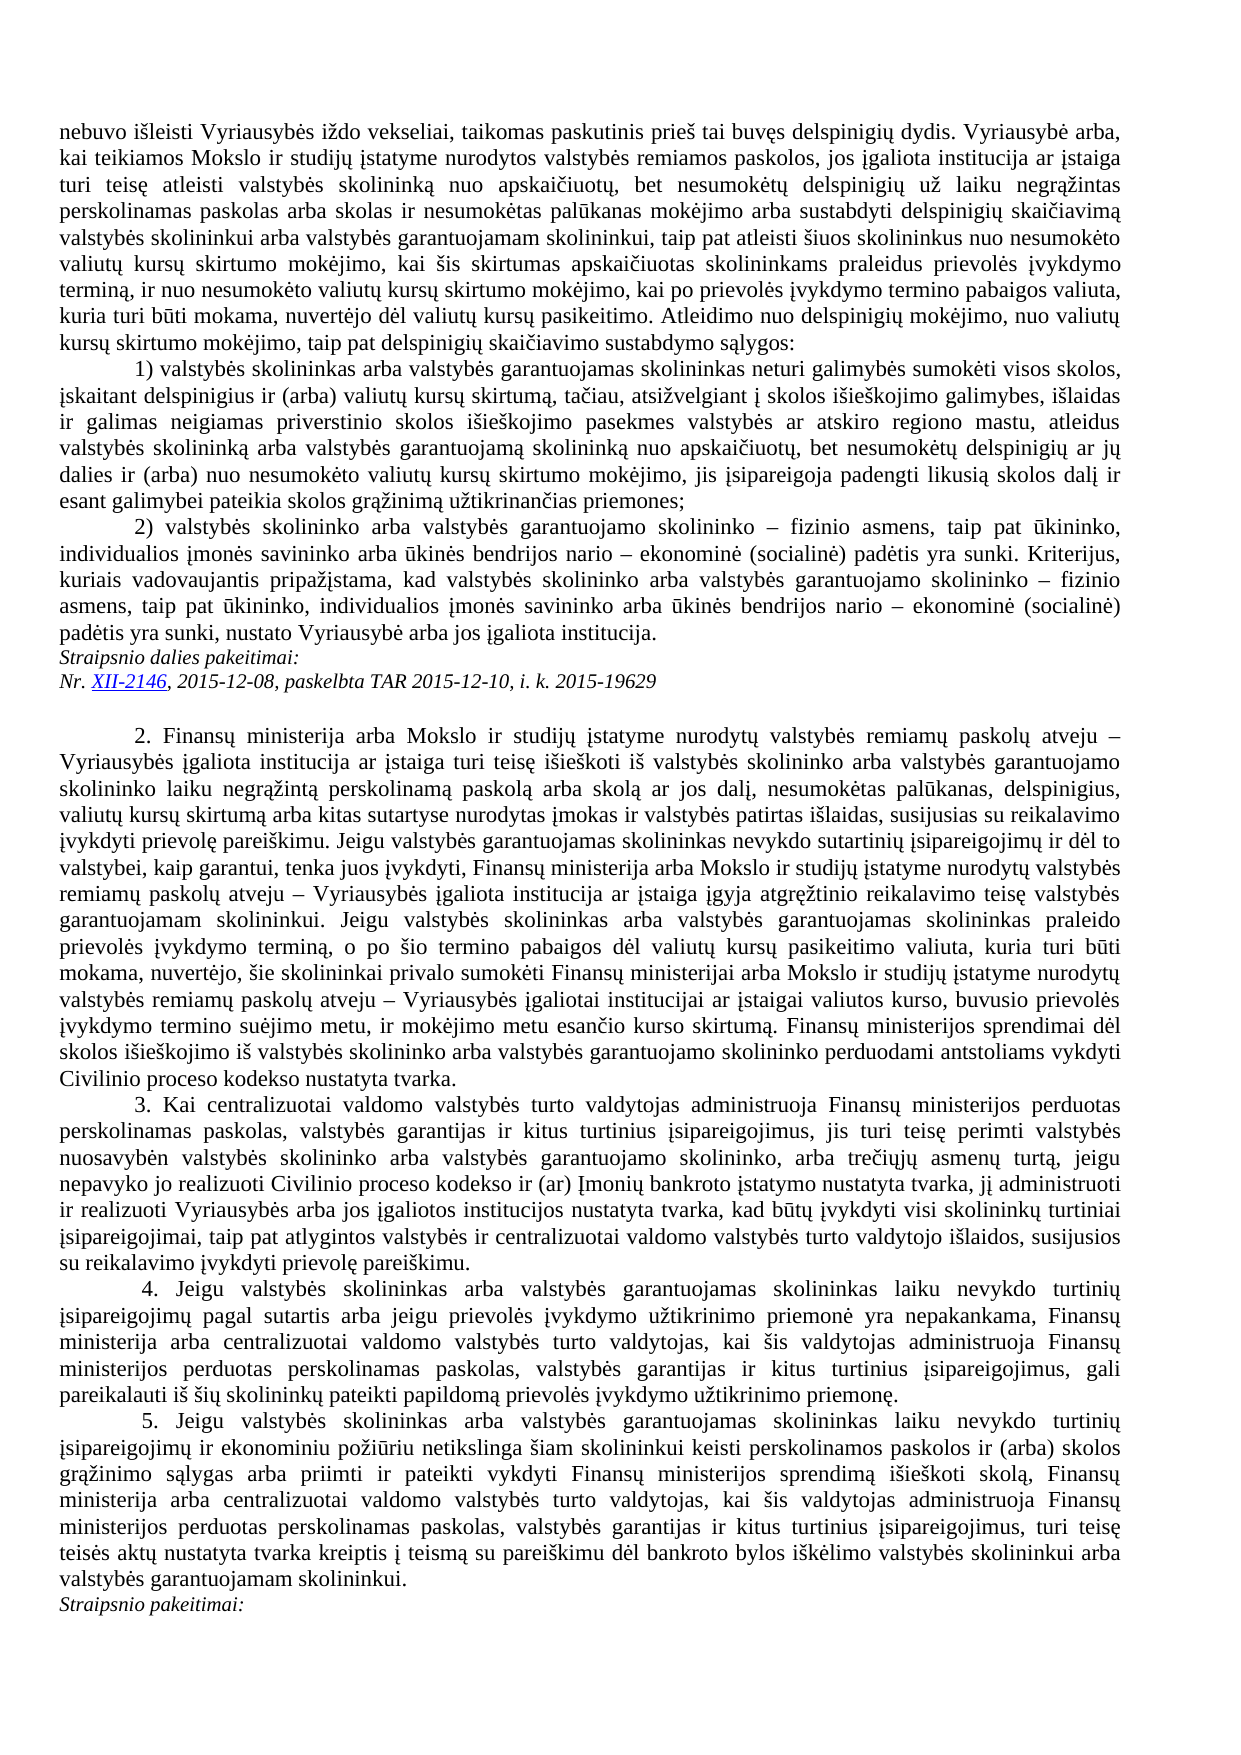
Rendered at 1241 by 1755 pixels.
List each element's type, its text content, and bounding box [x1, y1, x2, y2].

text 5. Jeigu valstybės skolininkas arba valstybės garantuojamas skolininkas laiku nevykdo turtinių įsipareigojimų ir ekonominiu požiūriu netikslinga šiam skolininkui keisti perskolinamos paskolos ir (arba) skolos grąžinimo sąlygas arba priimti ir pateikti vykdyti Finansų ministerijos sprendimą išieškoti skolą, Finansų ministerija arba centralizuotai valdomo valstybės turto valdytojas, kai šis valdytojas administruoja Finansų ministerijos perduotas perskolinamas paskolas, valstybės garantijas ir kitus turtinius įsipareigojimus, turi teisę teisės aktų nustatyta tvarka kreiptis į teismą su pareiškimu dėl bankroto bylos iškėlimo valstybės skolininkui arba valstybės garantuojamam skolininkui. [59, 1407, 1122, 1592]
text 4. Jeigu valstybės skolininkas arba valstybės garantuojamas skolininkas laiku nevykdo turtinių įsipareigojimų pagal sutartis arba jeigu prievolės įvykdymo užtikrinimo priemonė yra nepakankama, Finansų ministerija arba centralizuotai valdomo valstybės turto valdytojas, kai šis valdytojas administruoja Finansų ministerijos perduotas perskolinamas paskolas, valstybės garantijas ir kitus turtinius įsipareigojimus, gali pareikalauti iš šių skolininkų pateikti papildomą prievolės įvykdymo užtikrinimo priemonę. [59, 1276, 1122, 1407]
text Straipsnio dalies pakeitimai: [59, 645, 1122, 669]
text Straipsnio pakeitimai: [59, 1592, 1122, 1616]
text Nr. XII-2146, 2015-12-08, paskelbta TAR 2015-12-10, i. k. 2015-19629 [59, 669, 1122, 693]
text 2) valstybės skolininko arba valstybės garantuojamo skolininko – fizinio asmens, taip pat ūkininko, individualios įmonės savininko arba ūkinės bendrijos nario – ekonominė (socialinė) padėtis yra sunki. Kriterijus, kuriais vadovaujantis pripažįstama, kad valstybės skolininko arba valstybės garantuojamo skolininko – fizinio asmens, taip pat ūkininko, individualios įmonės savininko arba ūkinės bendrijos nario – ekonominė (socialinė) padėtis yra sunki, nustato Vyriausybė arba jos įgaliota institucija. [59, 513, 1122, 645]
text 3. Kai centralizuotai valdomo valstybės turto valdytojas administruoja Finansų ministerijos perduotas perskolinamas paskolas, valstybės garantijas ir kitus turtinius įsipareigojimus, jis turi teisę perimti valstybės nuosavybėn valstybės skolininko arba valstybės garantuojamo skolininko, arba trečiųjų asmenų turtą, jeigu nepavyko jo realizuoti Civilinio proceso kodekso ir (ar) Įmonių bankroto įstatymo nustatyta tvarka, jį administruoti ir realizuoti Vyriausybės arba jos įgaliotos institucijos nustatyta tvarka, kad būtų įvykdyti visi skolininkų turtiniai įsipareigojimai, taip pat atlygintos valstybės ir centralizuotai valdomo valstybės turto valdytojo išlaidos, susijusios su reikalavimo įvykdyti prievolę pareiškimu. [59, 1091, 1122, 1276]
text 2. Finansų ministerija arba Mokslo ir studijų įstatyme nurodytų valstybės remiamų paskolų atveju – Vyriausybės įgaliota institucija ar įstaiga turi teisę išieškoti iš valstybės skolininko arba valstybės garantuojamo skolininko laiku negrąžintą perskolinamą paskolą arba skolą ar jos dalį, nesumokėtas palūkanas, delspinigius, valiutų kursų skirtumą arba kitas sutartyse nurodytas įmokas ir valstybės patirtas išlaidas, susijusias su reikalavimo įvykdyti prievolę pareiškimu. Jeigu valstybės garantuojamas skolininkas nevykdo sutartinių įsipareigojimų ir dėl to valstybei, kaip garantui, tenka juos įvykdyti, Finansų ministerija arba Mokslo ir studijų įstatyme nurodytų valstybės remiamų paskolų atveju – Vyriausybės įgaliota institucija ar įstaiga įgyja atgręžtinio reikalavimo teisę valstybės garantuojamam skolininkui. Jeigu valstybės skolininkas arba valstybės garantuojamas skolininkas praleido prievolės įvykdymo terminą, o po šio termino pabaigos dėl valiutų kursų pasikeitimo valiuta, kuria turi būti mokama, nuvertėjo, šie skolininkai privalo sumokėti Finansų ministerijai arba Mokslo ir studijų įstatyme nurodytų valstybės remiamų paskolų atveju – Vyriausybės įgaliotai institucijai ar įstaigai valiutos kurso, buvusio prievolės įvykdymo termino suėjimo metu, ir mokėjimo metu esančio kurso skirtumą. Finansų ministerijos sprendimai dėl skolos išieškojimo iš valstybės skolininko arba valstybės garantuojamo skolininko perduodami antstoliams vykdyti Civilinio proceso kodekso nustatyta tvarka. [59, 722, 1122, 1091]
text nebuvo išleisti Vyriausybės iždo vekseliai, taikomas paskutinis prieš tai buvęs delspinigių dydis. Vyriausybė arba, kai teikiamos Mokslo ir studijų įstatyme nurodytos valstybės remiamos paskolos, jos įgaliota institucija ar įstaiga turi teisę atleisti valstybės skolininką nuo apskaičiuotų, bet nesumokėtų delspinigių už laiku negrąžintas perskolinamas paskolas arba skolas ir nesumokėtas palūkanas mokėjimo arba sustabdyti delspinigių skaičiavimą valstybės skolininkui arba valstybės garantuojamam skolininkui, taip pat atleisti šiuos skolininkus nuo nesumokėto valiutų kursų skirtumo mokėjimo, kai šis skirtumas apskaičiuotas skolininkams praleidus prievolės įvykdymo terminą, ir nuo nesumokėto valiutų kursų skirtumo mokėjimo, kai po prievolės įvykdymo termino pabaigos valiuta, kuria turi būti mokama, nuvertėjo dėl valiutų kursų pasikeitimo. Atleidimo nuo delspinigių mokėjimo, nuo valiutų kursų skirtumo mokėjimo, taip pat delspinigių skaičiavimo sustabdymo sąlygos: [59, 118, 1122, 355]
text 1) valstybės skolininkas arba valstybės garantuojamas skolininkas neturi galimybės sumokėti visos skolos, įskaitant delspinigius ir (arba) valiutų kursų skirtumą, tačiau, atsižvelgiant į skolos išieškojimo galimybes, išlaidas ir galimas neigiamas priverstinio skolos išieškojimo pasekmes valstybės ar atskiro regiono mastu, atleidus valstybės skolininką arba valstybės garantuojamą skolininką nuo apskaičiuotų, bet nesumokėtų delspinigių ar jų dalies ir (arba) nuo nesumokėto valiutų kursų skirtumo mokėjimo, jis įsipareigoja padengti likusią skolos dalį ir esant galimybei pateikia skolos grąžinimą užtikrinančias priemones; [59, 355, 1122, 513]
